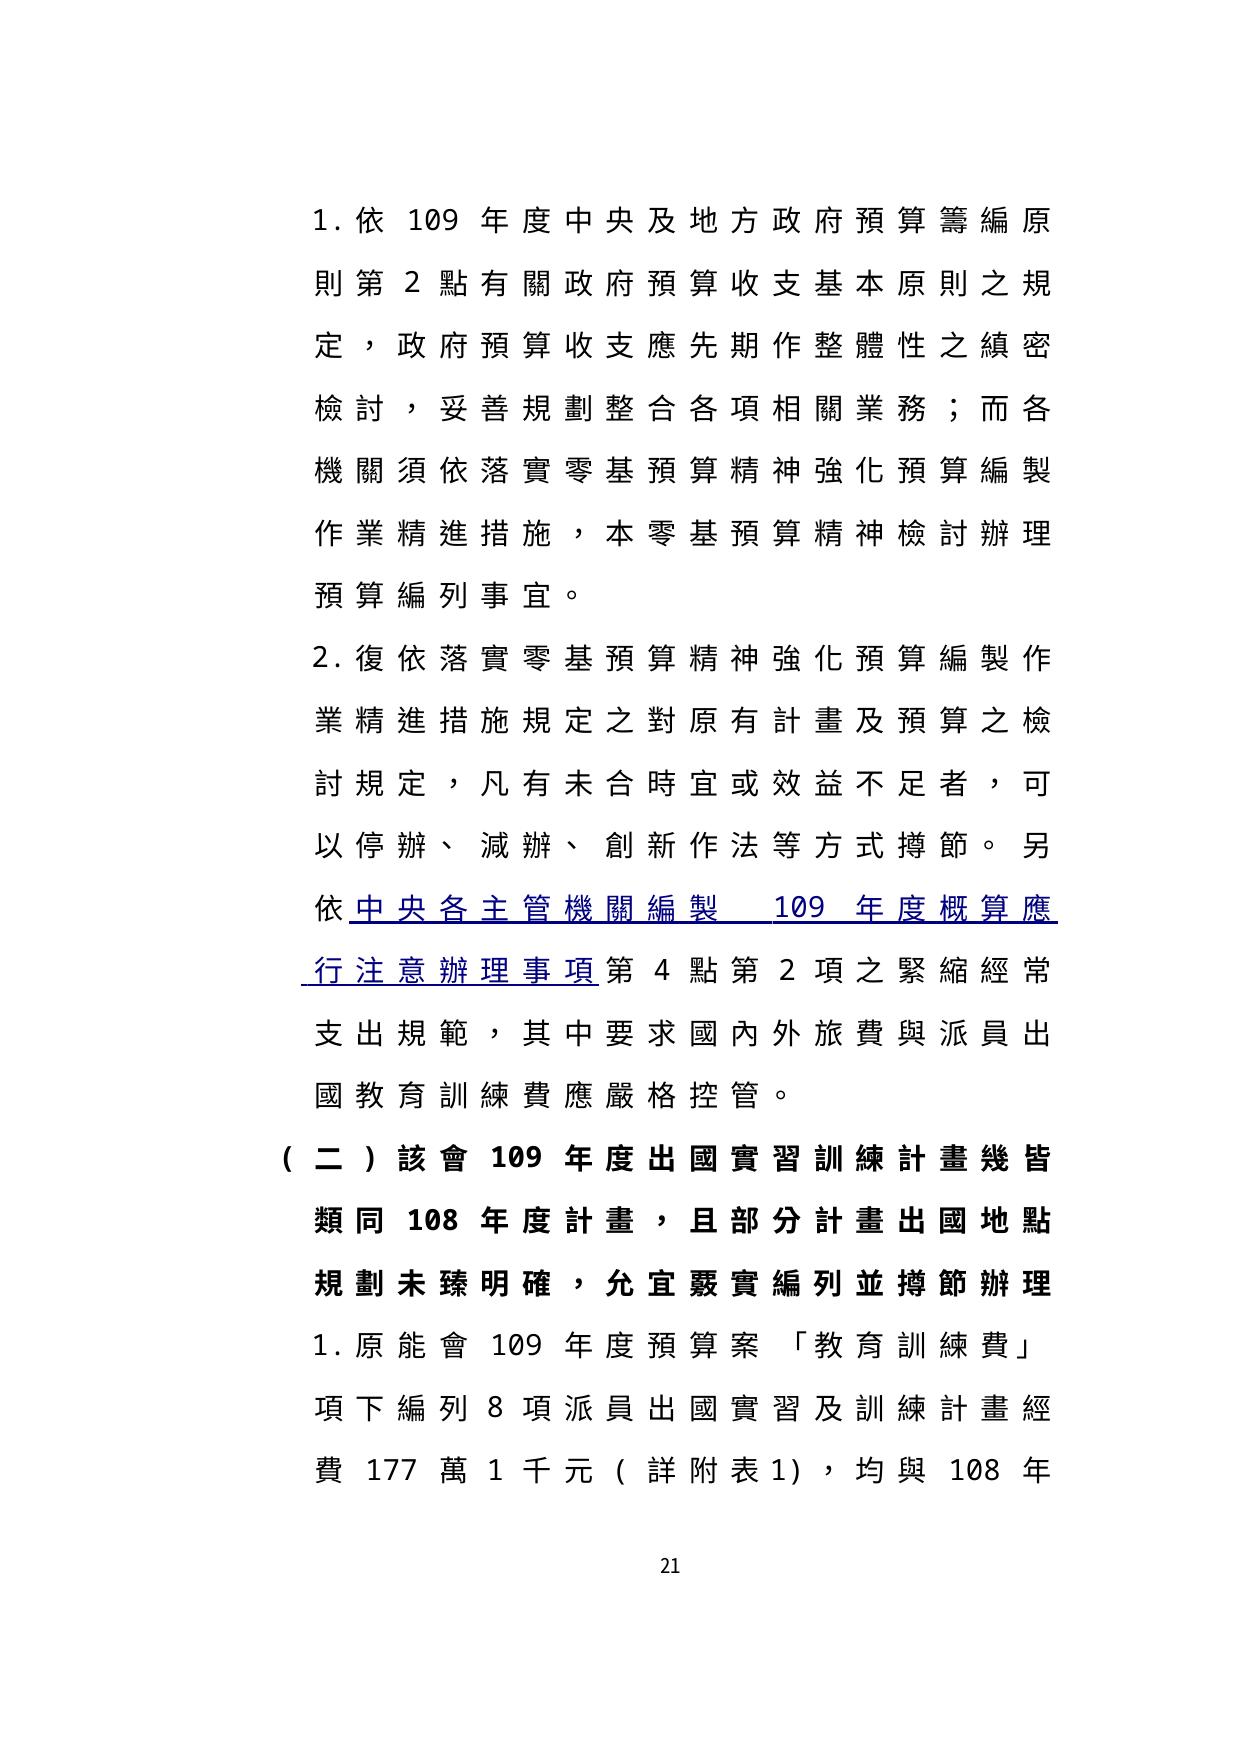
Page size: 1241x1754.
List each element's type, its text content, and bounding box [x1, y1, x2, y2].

text 2.復依落實零基預算精神強化預算編製作業精進措施規定之對原有計畫及預算之檢討規定，凡有未合時宜或效益不足者，可以停辦、減辦、創新作法等方式撙節。另依中央各主管機關編製 109 年度概算應行注意辦理事項第4點第2項之緊縮經常支出規範，其中要求國內外旅費與派員出國教育訓練費應嚴格控管。 [271, 615, 1058, 1115]
text 1.原能會109年度預算案「教育訓練費」項下編列8項派員出國實習及訓練計畫經費177萬1千元(詳附表1)，均與108年度計畫類同，包括109－1項至109－4項及109－8項之計畫名稱、經費、人數、日數及地點，與108－1、108－3至108－5項及108－9項計畫幾皆類同；而第109－5項至第109－7項計畫亦與108－6至108－8項計畫尚屬類同，係因核能電廠安全管制法規與技術研究計畫預算已編竣，爰改至核子反應器設施安全與除役前期作業管制實務研究計畫續予編列，查該會連續2年度編列辦理幾皆類同出國實習及訓練計畫，於現今資訊網絡發達，遠距視訊學習及會議常有之資訊時代，其必要性容待商榷，允宜檢討撙節。 [271, 1302, 1058, 1490]
text 1.依109年度中央及地方政府預算籌編原則第2點有關政府預算收支基本原則之規定，政府預算收支應先期作整體性之縝密檢討，妥善規劃整合各項相關業務；而各機關須依落實零基預算精神強化預算編製作業精進措施，本零基預算精神檢討辦理預算編列事宜。 [271, 177, 1058, 615]
text (二)該會109年度出國實習訓練計畫幾皆類同108年度計畫，且部分計畫出國地點規劃未臻明確，允宜覈實編列並撙節辦理 [242, 1115, 1058, 1302]
